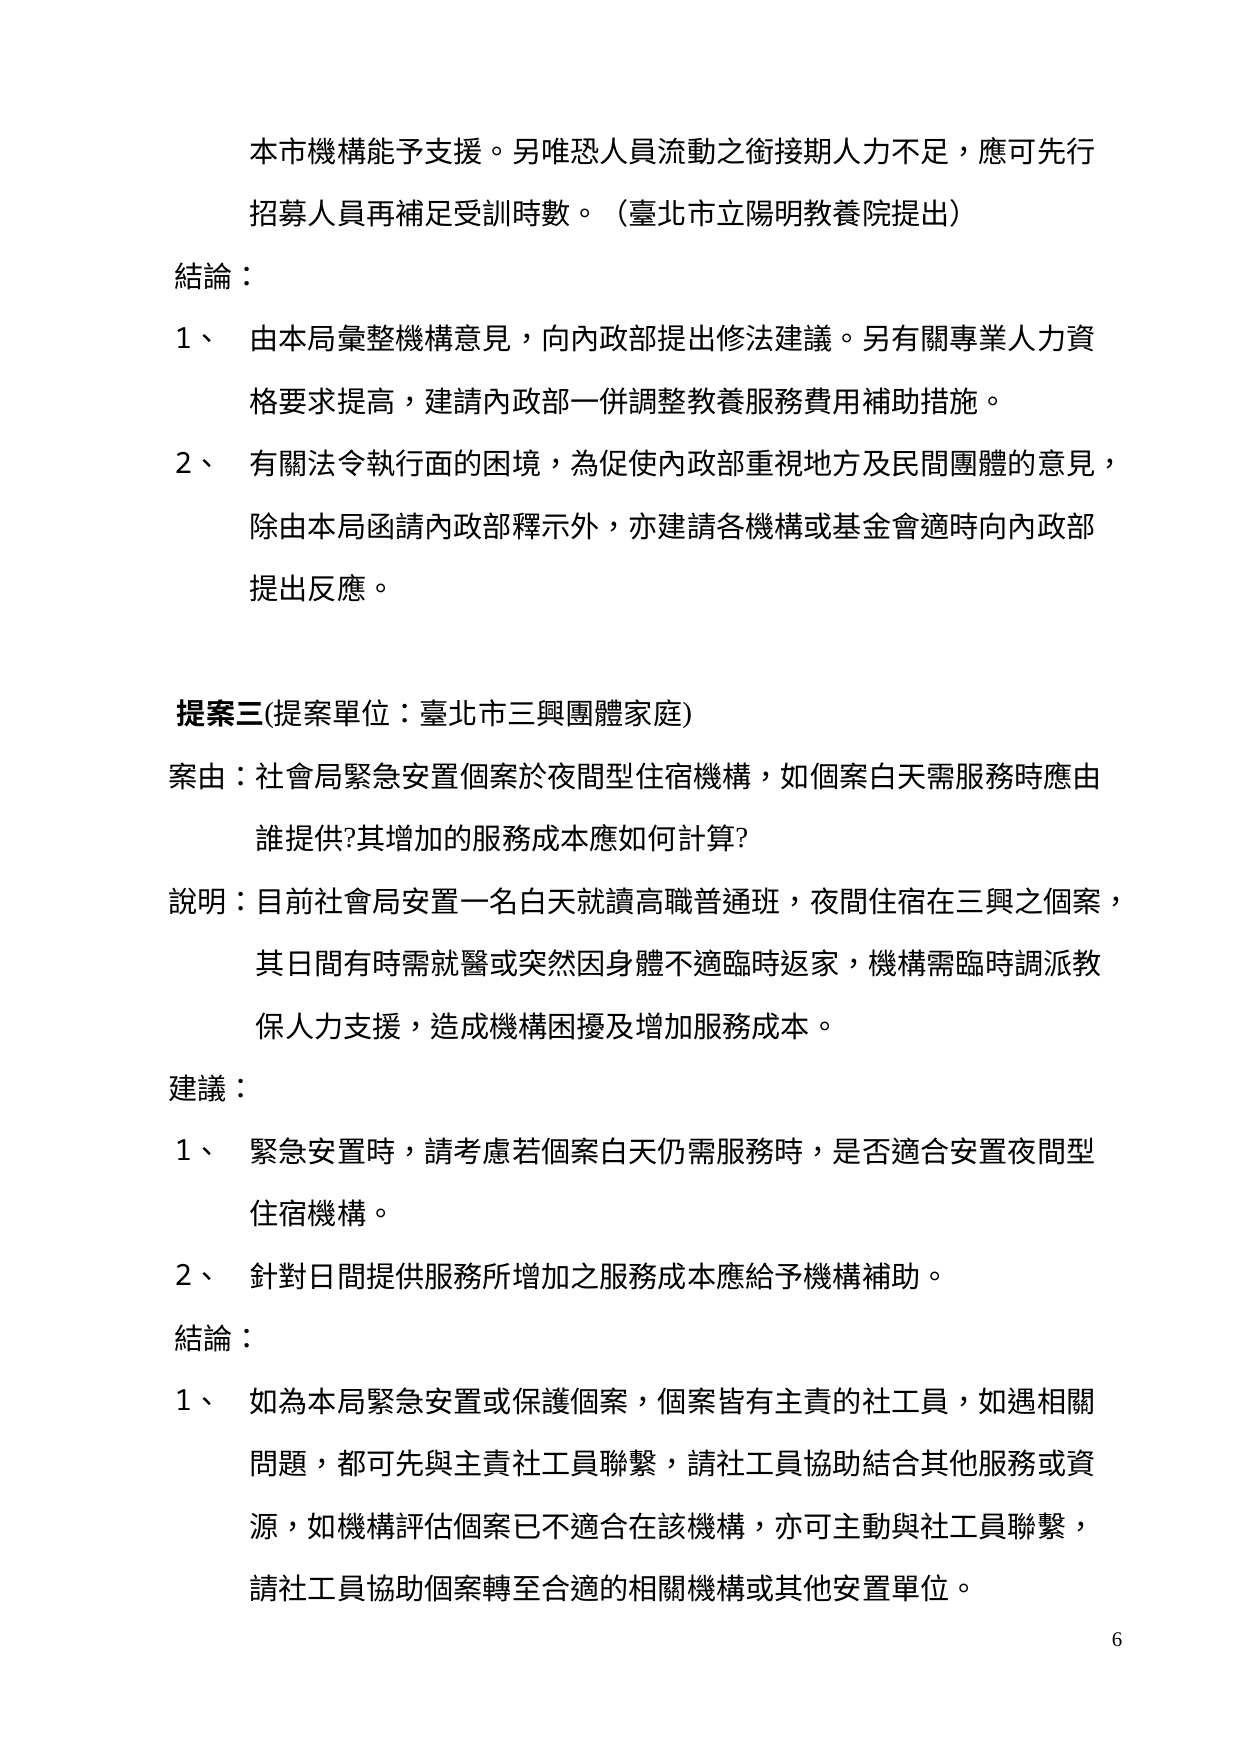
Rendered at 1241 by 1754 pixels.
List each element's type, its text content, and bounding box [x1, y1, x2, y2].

list 緊急安置時，請考慮若個案白天仍需服務時，是否適合安置夜間型住宿機構。 [174, 1108, 1122, 1233]
list 本市機構能予支援。另唯恐人員流動之銜接期人力不足，應可先行招募人員再補足受訓時數。（臺北市立陽明教養院提出） [174, 108, 1122, 233]
list 針對日間提供服務所增加之服務成本應給予機構補助。 [174, 1233, 1122, 1295]
list 如為本局緊急安置或保護個案，個案皆有主責的社工員，如遇相關問題，都可先與主責社工員聯繫，請社工員協助結合其他服務或資源，如機構評估個案已不適合在該機構，亦可主動與社工員聯繫，請社工員協助個案轉至合適的相關機構或其他安置單位。 [174, 1358, 1122, 1608]
list 由本局彙整機構意見，向內政部提出修法建議。另有關專業人力資格要求提高，建請內政部一併調整教養服務費用補助措施。 [174, 295, 1122, 420]
text 結論： [174, 1295, 1122, 1358]
text 結論： [174, 233, 1122, 295]
text 建議： [168, 1045, 1122, 1108]
list 有關法令執行面的困境，為促使內政部重視地方及民間團體的意見，除由本局函請內政部釋示外，亦建請各機構或基金會適時向內政部提出反應。 [174, 420, 1122, 608]
text 案由：社會局緊急安置個案於夜間型住宿機構，如個案白天需服務時應由誰提供?其增加的服務成本應如何計算? [168, 733, 1122, 858]
text 提案三(提案單位：臺北市三興團體家庭) [118, 670, 1122, 733]
text 說明：目前社會局安置一名白天就讀高職普通班，夜間住宿在三興之個案，其日間有時需就醫或突然因身體不適臨時返家，機構需臨時調派教保人力支援，造成機構困擾及增加服務成本。 [168, 858, 1122, 1045]
